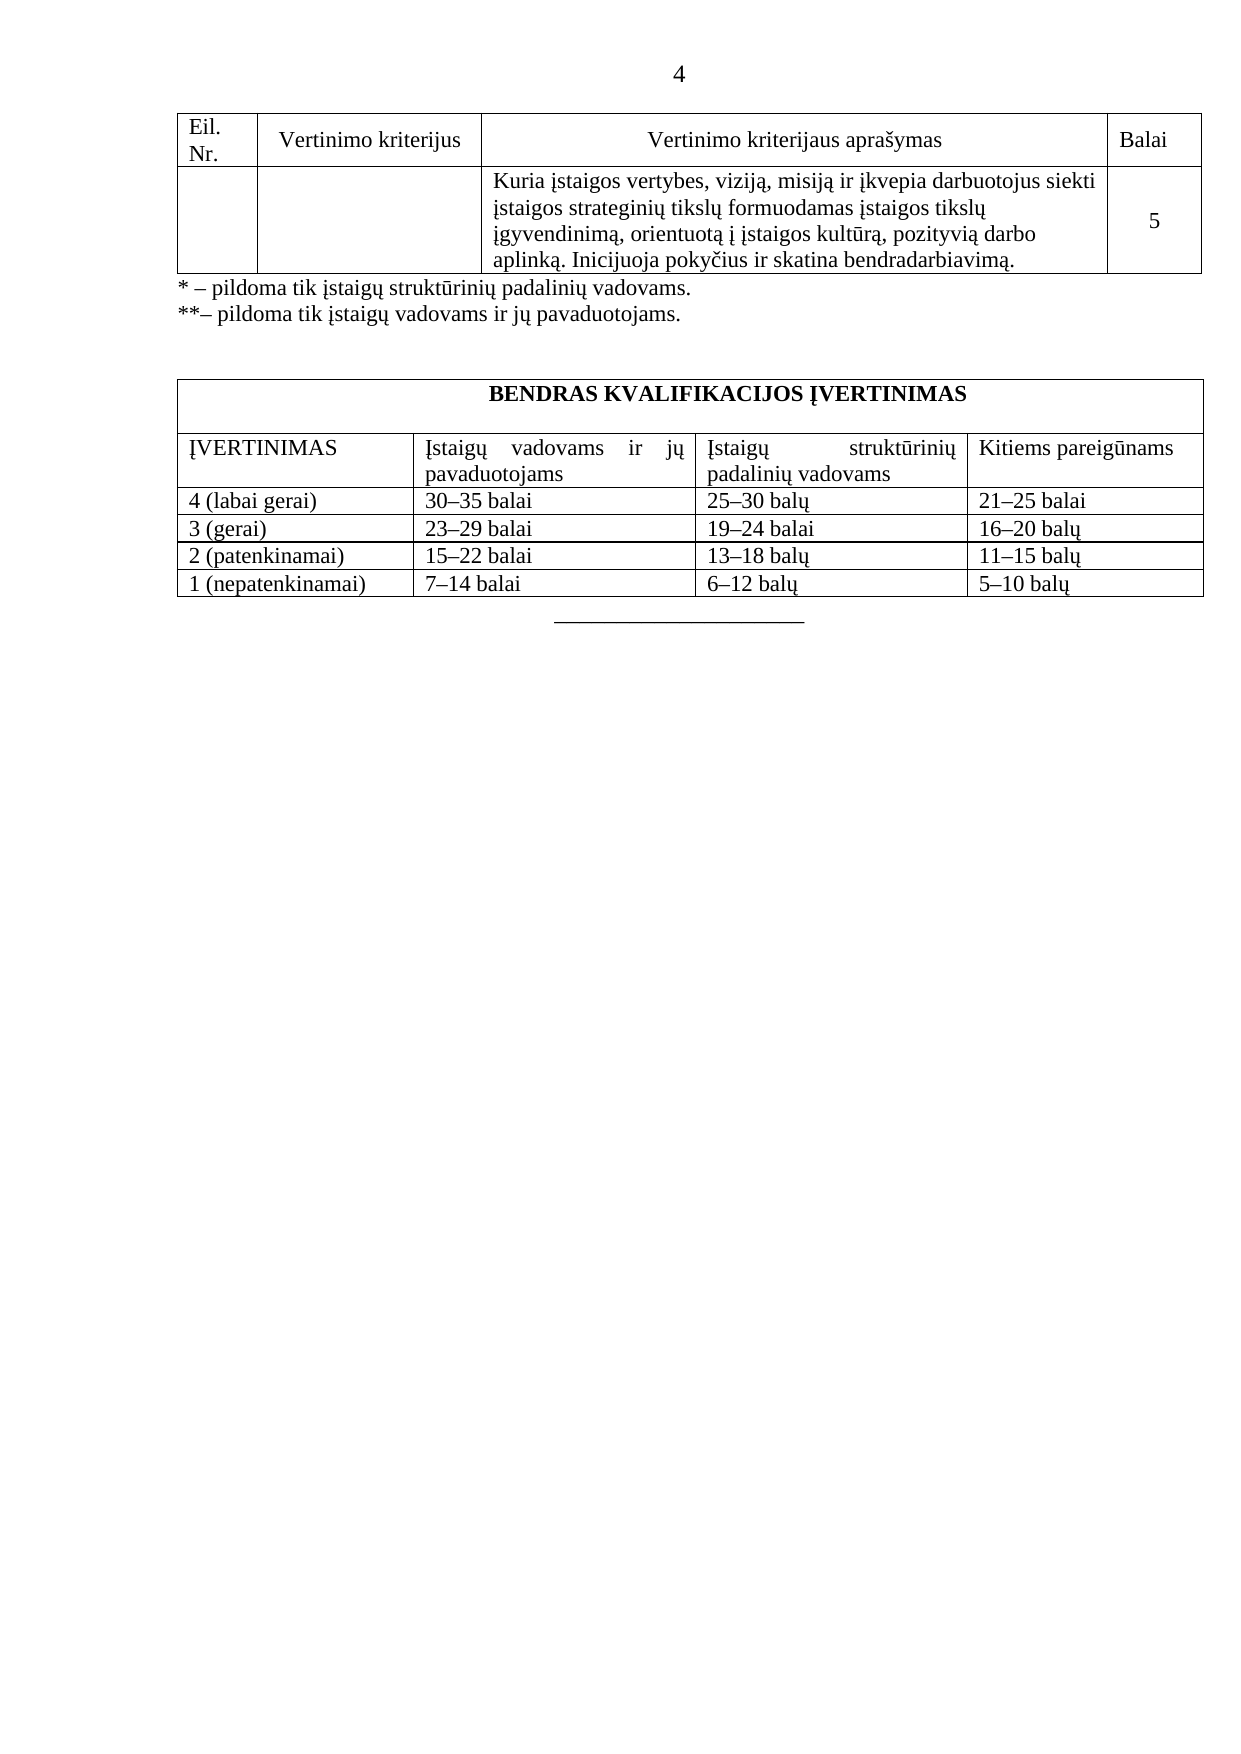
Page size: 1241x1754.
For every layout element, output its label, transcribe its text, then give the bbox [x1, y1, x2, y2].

table_header Vertinimo kriterijus [258, 114, 481, 166]
text **– pildoma tik įstaigų vadovams ir jų pavaduotojams. [177, 300, 1181, 326]
table_header BENDRAS KVALIFIKACIJOS ĮVERTINIMAS [178, 380, 1203, 433]
table_cell 30–35 balai [414, 488, 695, 514]
table_cell 6–12 balų [696, 570, 967, 596]
text ____________________ [177, 597, 1181, 626]
text * – pildoma tik įstaigų struktūrinių padalinių vadovams. [177, 274, 1181, 300]
table_cell [258, 167, 481, 273]
table_cell 11–15 balų [968, 543, 1203, 569]
table_cell 19–24 balai [696, 515, 967, 541]
table_cell 5 [1108, 167, 1201, 273]
table_cell [178, 167, 257, 273]
table_cell 16–20 balų [968, 515, 1203, 541]
table_cell 21–25 balai [968, 488, 1203, 514]
table_cell Įstaigų vadovams ir jų pavaduotojams [414, 434, 695, 487]
table_cell 2 (patenkinamai) [178, 543, 413, 569]
table_cell Kitiems pareigūnams [968, 434, 1203, 487]
table_cell 7–14 balai [414, 570, 695, 596]
table_cell Kuria įstaigos vertybes, viziją, misiją ir įkvepia darbuotojus siekti įstaigos strateginių tikslų formuodamas įstaigos tikslų įgyvendinimą, orientuotą į įstaigos kultūrą, pozityvią darbo aplinką. Inicijuoja pokyčius ir skatina bendradarbiavimą. [482, 167, 1107, 273]
table_cell 23–29 balai [414, 515, 695, 541]
table_cell 13–18 balų [696, 543, 967, 569]
table_cell 5–10 balų [968, 570, 1203, 596]
table_cell 4 (labai gerai) [178, 488, 413, 514]
table_cell Įstaigų struktūrinių padalinių vadovams [696, 434, 967, 487]
table_cell 25–30 balų [696, 488, 967, 514]
table_cell ĮVERTINIMAS [178, 434, 413, 487]
table_cell 3 (gerai) [178, 515, 413, 541]
table_header Eil. Nr. [178, 114, 257, 166]
table_cell 15–22 balai [414, 543, 695, 569]
table_header Balai [1108, 114, 1201, 166]
table_header Vertinimo kriterijaus aprašymas [482, 114, 1107, 166]
table_cell 1 (nepatenkinamai) [178, 570, 413, 596]
